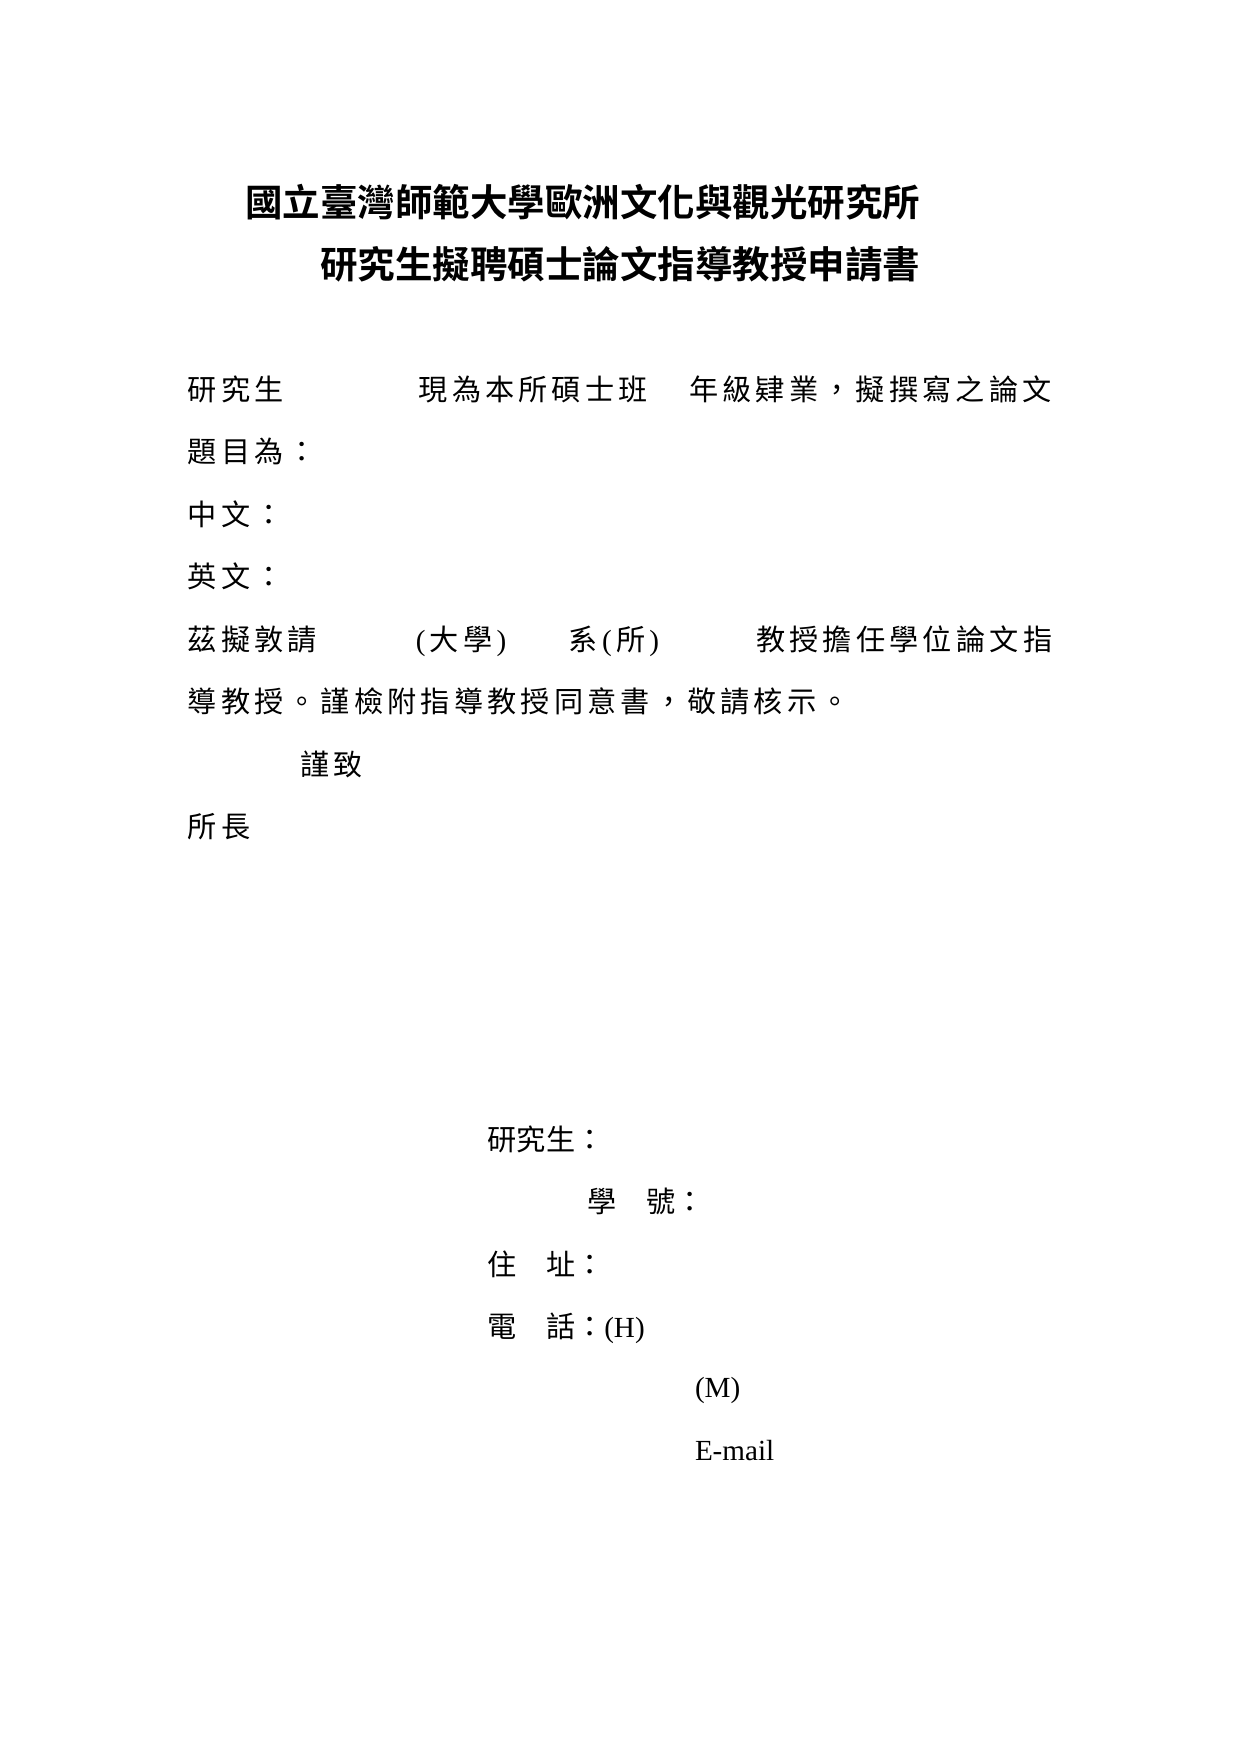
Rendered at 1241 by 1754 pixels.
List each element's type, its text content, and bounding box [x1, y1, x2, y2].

text 所長 [187, 783, 1053, 846]
text (M) [637, 1346, 1053, 1408]
text 研究生 現為本所碩士班 年級肄業，擬撰寫之論文題目為： [187, 346, 1053, 471]
text 茲擬敦請 (大學) 系(所) 教授擔任學位論文指導教授。謹檢附指導教授同意書，敬請核示。 [187, 596, 1053, 721]
text 研究生： [187, 1096, 1053, 1158]
text 研究生擬聘碩士論文指導教授申請書 [187, 221, 1053, 283]
text 謹致 [187, 721, 1053, 783]
text 住 址： [187, 1221, 1053, 1283]
text 學 號： [537, 1158, 1053, 1221]
text 國立臺灣師範大學歐洲文化與觀光研究所 [187, 158, 1053, 221]
text 中文： [187, 471, 1053, 533]
text 英文： [187, 533, 1053, 596]
text 電 話：(H) [187, 1283, 1053, 1346]
text E-mail [587, 1408, 1053, 1471]
